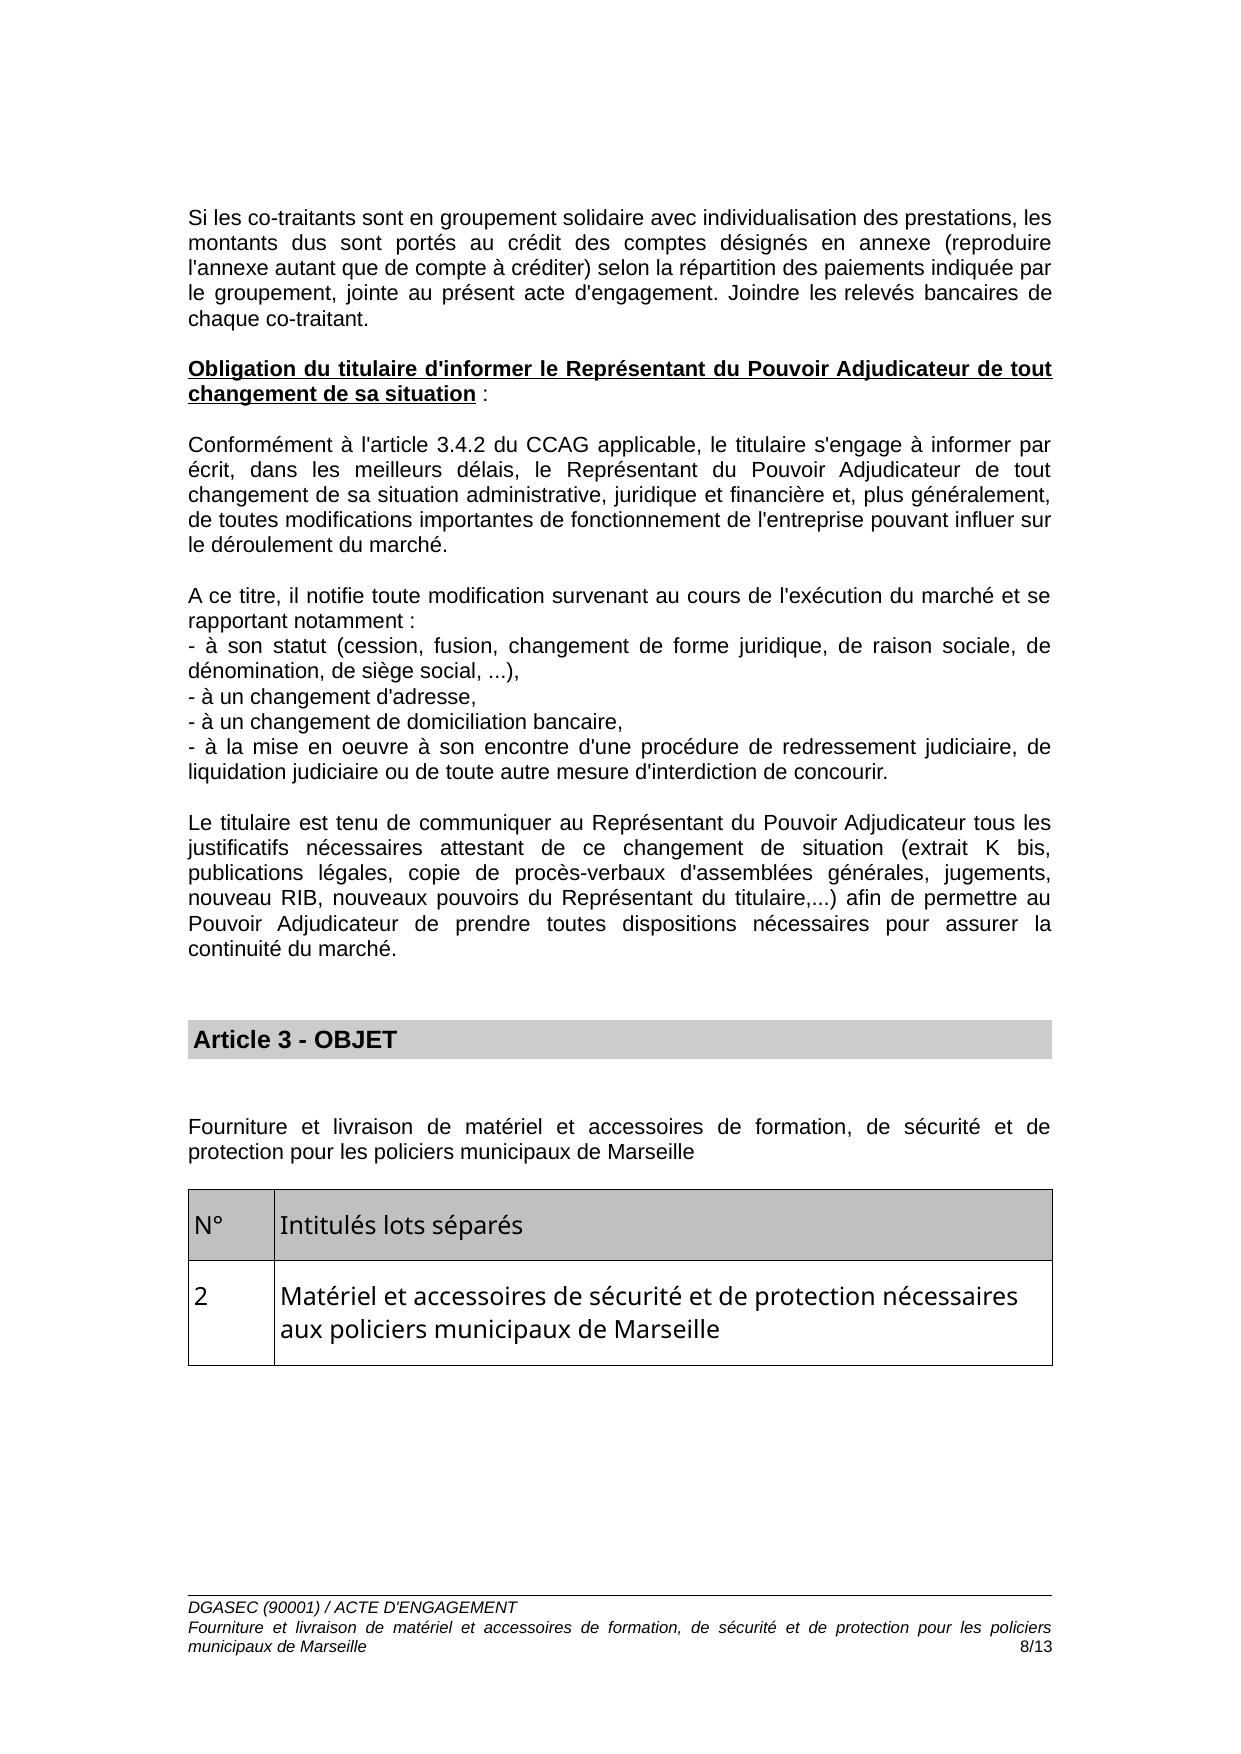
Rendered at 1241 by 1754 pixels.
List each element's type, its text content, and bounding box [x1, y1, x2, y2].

text Si les co-traitants sont en groupement solidaire avec individualisation des prestations, les montants dus sont portés au crédit des comptes désignés en annexe (reproduire l'annexe autant que de compte à créditer) selon la répartition des paiements indiquée par le groupement, jointe au présent acte d'engagement. Joindre les relevés bancaires de chaque co-traitant. [188, 204, 1052, 331]
text Le titulaire est tenu de communiquer au Représentant du Pouvoir Adjudicateur tous les justificatifs nécessaires attestant de ce changement de situation (extrait K bis, publications légales, copie de procès-verbaux d'assemblées générales, jugements, nouveau RIB, nouveaux pouvoirs du Représentant du titulaire,...) afin de permettre au Pouvoir Adjudicateur de prendre toutes dispositions nécessaires pour assurer la continuité du marché. [188, 809, 1052, 961]
table_cell 2 [189, 1261, 274, 1364]
text - à la mise en oeuvre à son encontre d'une procédure de redressement judiciaire, de liquidation judiciaire ou de toute autre mesure d'interdiction de concourir. [188, 734, 1052, 784]
table_cell Matériel et accessoires de sécurité et de protection nécessaires aux policiers municipaux de Marseille [275, 1261, 1052, 1364]
text - à son statut (cession, fusion, changement de forme juridique, de raison sociale, de dénomination, de siège social, ...), [188, 633, 1052, 683]
text - à un changement d'adresse, [188, 683, 1052, 709]
text Fourniture et livraison de matériel et accessoires de formation, de sécurité et de protection pour les policiers municipaux de Marseille [188, 1113, 1052, 1164]
text A ce titre, il notifie toute modification survenant au cours de l'exécution du marché et se rapportant notamment : [188, 583, 1052, 633]
text - à un changement de domiciliation bancaire, [188, 709, 1052, 734]
text changement de sa situation : [188, 379, 1052, 406]
table_header Intitulés lots séparés [275, 1190, 1052, 1260]
text Obligation du titulaire d'informer le Représentant du Pouvoir Adjudicateur de tout [188, 356, 1052, 378]
table_header N° [189, 1190, 274, 1260]
subtitle OBJET [190, 1022, 1050, 1057]
text Conformément à l'article 3.4.2 du CCAG applicable, le titulaire s'engage à informer par écrit, dans les meilleurs délais, le Représentant du Pouvoir Adjudicateur de tout changement de sa situation administrative, juridique et financière et, plus généralement, de toutes modifications importantes de fonctionnement de l'entreprise pouvant influer sur le déroulement du marché. [188, 431, 1052, 557]
